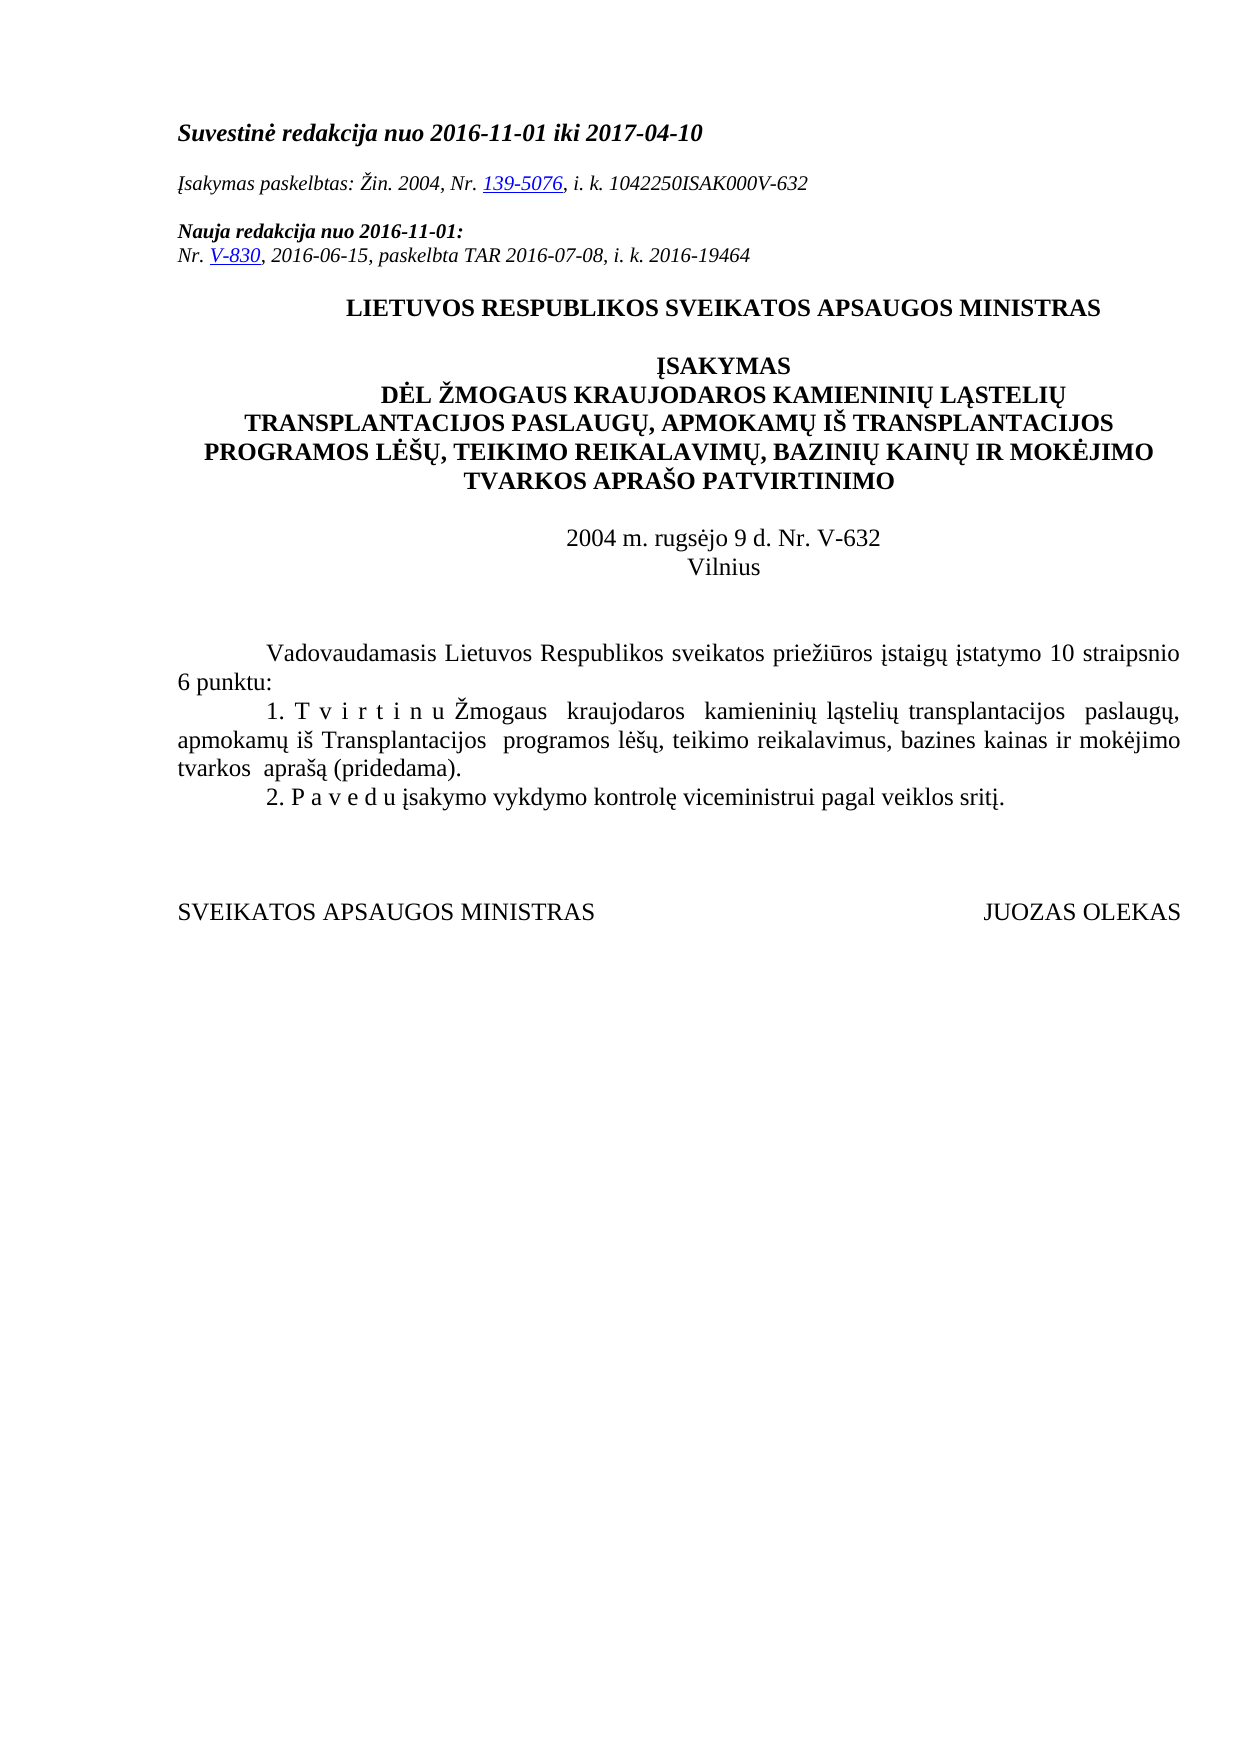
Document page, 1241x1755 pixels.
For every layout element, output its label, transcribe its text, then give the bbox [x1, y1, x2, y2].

text Suvestinė redakcija nuo 2016-11-01 iki 2017-04-10 [177, 118, 1181, 147]
text SVEIKATOS APSAUGOS MINISTRAS JUOZAS OLEKAS [177, 897, 1181, 926]
text 2004 m. rugsėjo 9 d. Nr. V-632 [177, 523, 1181, 552]
text Vilnius [177, 552, 1181, 581]
text Nr. V-830, 2016-06-15, paskelbta TAR 2016-07-08, i. k. 2016-19464 [177, 243, 1181, 267]
text 2. P a v e d u įsakymo vykdymo kontrolę viceministrui pagal veiklos sritį. [177, 782, 1181, 811]
text Nauja redakcija nuo 2016-11-01: [177, 219, 1181, 243]
text 1. T v i r t i n u Žmogaus kraujodaros kamieninių ląstelių transplantacijos paslaugų, apmokamų iš Transplantacijos programos lėšų, teikimo reikalavimus, bazines kainas ir mokėjimo tvarkos aprašą (pridedama). [177, 696, 1181, 782]
text LIETUVOS RESPUBLIKOS SVEIKATOS APSAUGOS MINISTRAS [177, 293, 1181, 322]
text DĖL ŽMOGAUS KRAUJODAROS KAMIENINIŲ LĄSTELIŲ TRANSPLANTACIJOS PASLAUGŲ, APMOKAMŲ IŠ TRANSPLANTACIJOS PROGRAMOS LĖŠŲ, TEIKIMO REIKALAVIMŲ, BAZINIŲ KAINŲ IR MOKĖJIMO TVARKOS APRAŠO PATVIRTINIMO [177, 380, 1181, 495]
text ĮSAKYMAS [177, 351, 1181, 380]
text Vadovaudamasis Lietuvos Respublikos sveikatos priežiūros įstaigų įstatymo 10 straipsnio 6 punktu: [177, 638, 1181, 696]
text Įsakymas paskelbtas: Žin. 2004, Nr. 139-5076, i. k. 1042250ISAK000V-632 [177, 171, 1181, 195]
